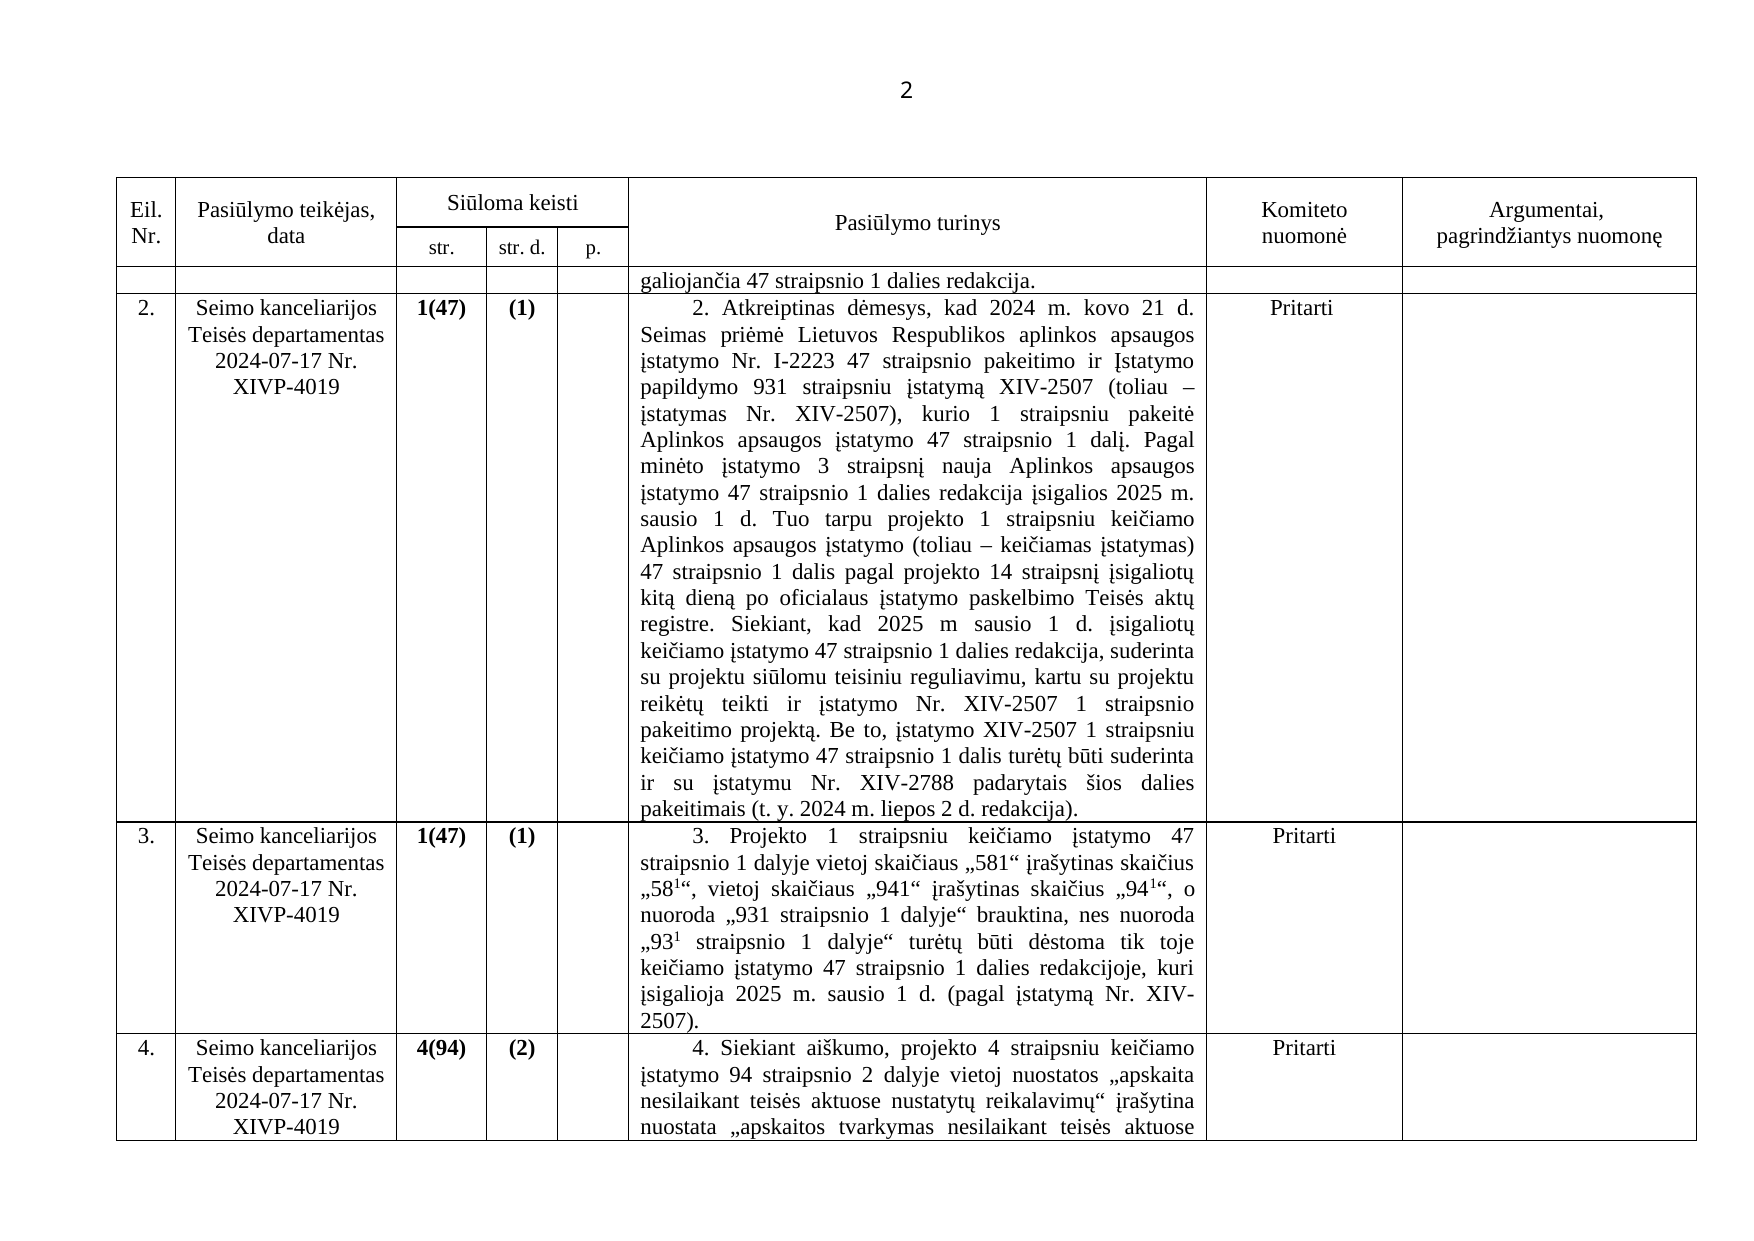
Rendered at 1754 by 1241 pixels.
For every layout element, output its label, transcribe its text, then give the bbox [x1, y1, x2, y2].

table_cell [397, 267, 486, 293]
table_cell str. d. [487, 228, 557, 266]
table_header Eil. Nr. [117, 178, 175, 266]
table_cell 4. Siekiant aiškumo, projekto 4 straipsniu keičiamo įstatymo 94 straipsnio 2 dalyje vietoj nuostatos „apskaita nesilaikant teisės aktuose nustatytų reikalavimų“ įrašytina nuostata „apskaitos tvarkymas nesilaikant teisės aktuose [629, 1034, 1206, 1140]
table_header Pasiūlymo teikėjas, data [176, 178, 396, 266]
table_cell [558, 823, 628, 1033]
table_header Pasiūlymo turinys [629, 178, 1206, 266]
table_cell Pritarti [1207, 1034, 1402, 1140]
table_cell [558, 1034, 628, 1140]
table_cell 2. Atkreiptinas dėmesys, kad 2024 m. kovo 21 d. Seimas priėmė Lietuvos Respublikos aplinkos apsaugos įstatymo Nr. I-2223 47 straipsnio pakeitimo ir Įstatymo papildymo 931 straipsniu įstatymą XIV-2507 (toliau – įstatymas Nr. XIV-2507), kurio 1 straipsniu pakeitė Aplinkos apsaugos įstatymo 47 straipsnio 1 dalį. Pagal minėto įstatymo 3 straipsnį nauja Aplinkos apsaugos įstatymo 47 straipsnio 1 dalies redakcija įsigalios 2025 m. sausio 1 d. Tuo tarpu projekto 1 straipsniu keičiamo Aplinkos apsaugos įstatymo (toliau – keičiamas įstatymas) 47 straipsnio 1 dalis pagal projekto 14 straipsnį įsigaliotų kitą dieną po oficialaus įstatymo paskelbimo Teisės aktų registre. Siekiant, kad 2025 m sausio 1 d. įsigaliotų keičiamo įstatymo 47 straipsnio 1 dalies redakcija, suderinta su projektu siūlomu teisiniu reguliavimu, kartu su projektu reikėtų teikti ir įstatymo Nr. XIV-2507 1 straipsnio pakeitimo projektą. Be to, įstatymo XIV-2507 1 straipsniu keičiamo įstatymo 47 straipsnio 1 dalis turėtų būti suderinta ir su įstatymu Nr. XIV-2788 padarytais šios dalies pakeitimais (t. y. 2024 m. liepos 2 d. redakcija). [629, 294, 1206, 821]
table_cell 1(47) [397, 823, 486, 1033]
table_cell (2) [487, 1034, 557, 1140]
table_cell (1) [487, 823, 557, 1033]
table_cell [117, 267, 175, 293]
table_cell [1403, 1034, 1696, 1140]
table_cell 1(47) [397, 294, 486, 821]
table_cell [558, 267, 628, 293]
table_cell [1403, 267, 1696, 293]
table_cell [487, 267, 557, 293]
table_cell Pritarti [1207, 823, 1402, 1033]
table_cell Seimo kanceliarijos Teisės departamentas 2024-07-17 Nr. XIVP-4019 [176, 823, 396, 1033]
table_cell 4(94) [397, 1034, 486, 1140]
table_cell Seimo kanceliarijos Teisės departamentas 2024-07-17 Nr. XIVP-4019 [176, 294, 396, 821]
table_cell str. [397, 228, 486, 266]
table_cell [1403, 823, 1696, 1033]
table_cell Seimo kanceliarijos Teisės departamentas 2024-07-17 Nr. XIVP-4019 [176, 1034, 396, 1140]
table_cell 3. Projekto 1 straipsniu keičiamo įstatymo 47 straipsnio 1 dalyje vietoj skaičiaus „581“ įrašytinas skaičius „581“, vietoj skaičiaus „941“ įrašytinas skaičius „941“, o nuoroda „931 straipsnio 1 dalyje“ brauktina, nes nuoroda „931 straipsnio 1 dalyje“ turėtų būti dėstoma tik toje keičiamo įstatymo 47 straipsnio 1 dalies redakcijoje, kuri įsigalioja 2025 m. sausio 1 d. (pagal įstatymą Nr. XIV-2507). [629, 823, 1206, 1033]
table_cell galiojančia 47 straipsnio 1 dalies redakcija. [629, 267, 1206, 293]
table_cell [1207, 267, 1402, 293]
table_cell 4. [117, 1034, 175, 1140]
table_cell 3. [117, 823, 175, 1033]
table_header Siūloma keisti [397, 178, 628, 226]
table_cell Pritarti [1207, 294, 1402, 821]
table_cell p. [558, 228, 628, 266]
table_cell [1403, 294, 1696, 821]
table_cell (1) [487, 294, 557, 821]
table_cell [558, 294, 628, 821]
table_cell 2. [117, 294, 175, 821]
table_cell [176, 267, 396, 293]
table_header Komiteto nuomonė [1207, 178, 1402, 266]
table_header Argumentai, pagrindžiantys nuomonę [1403, 178, 1696, 266]
